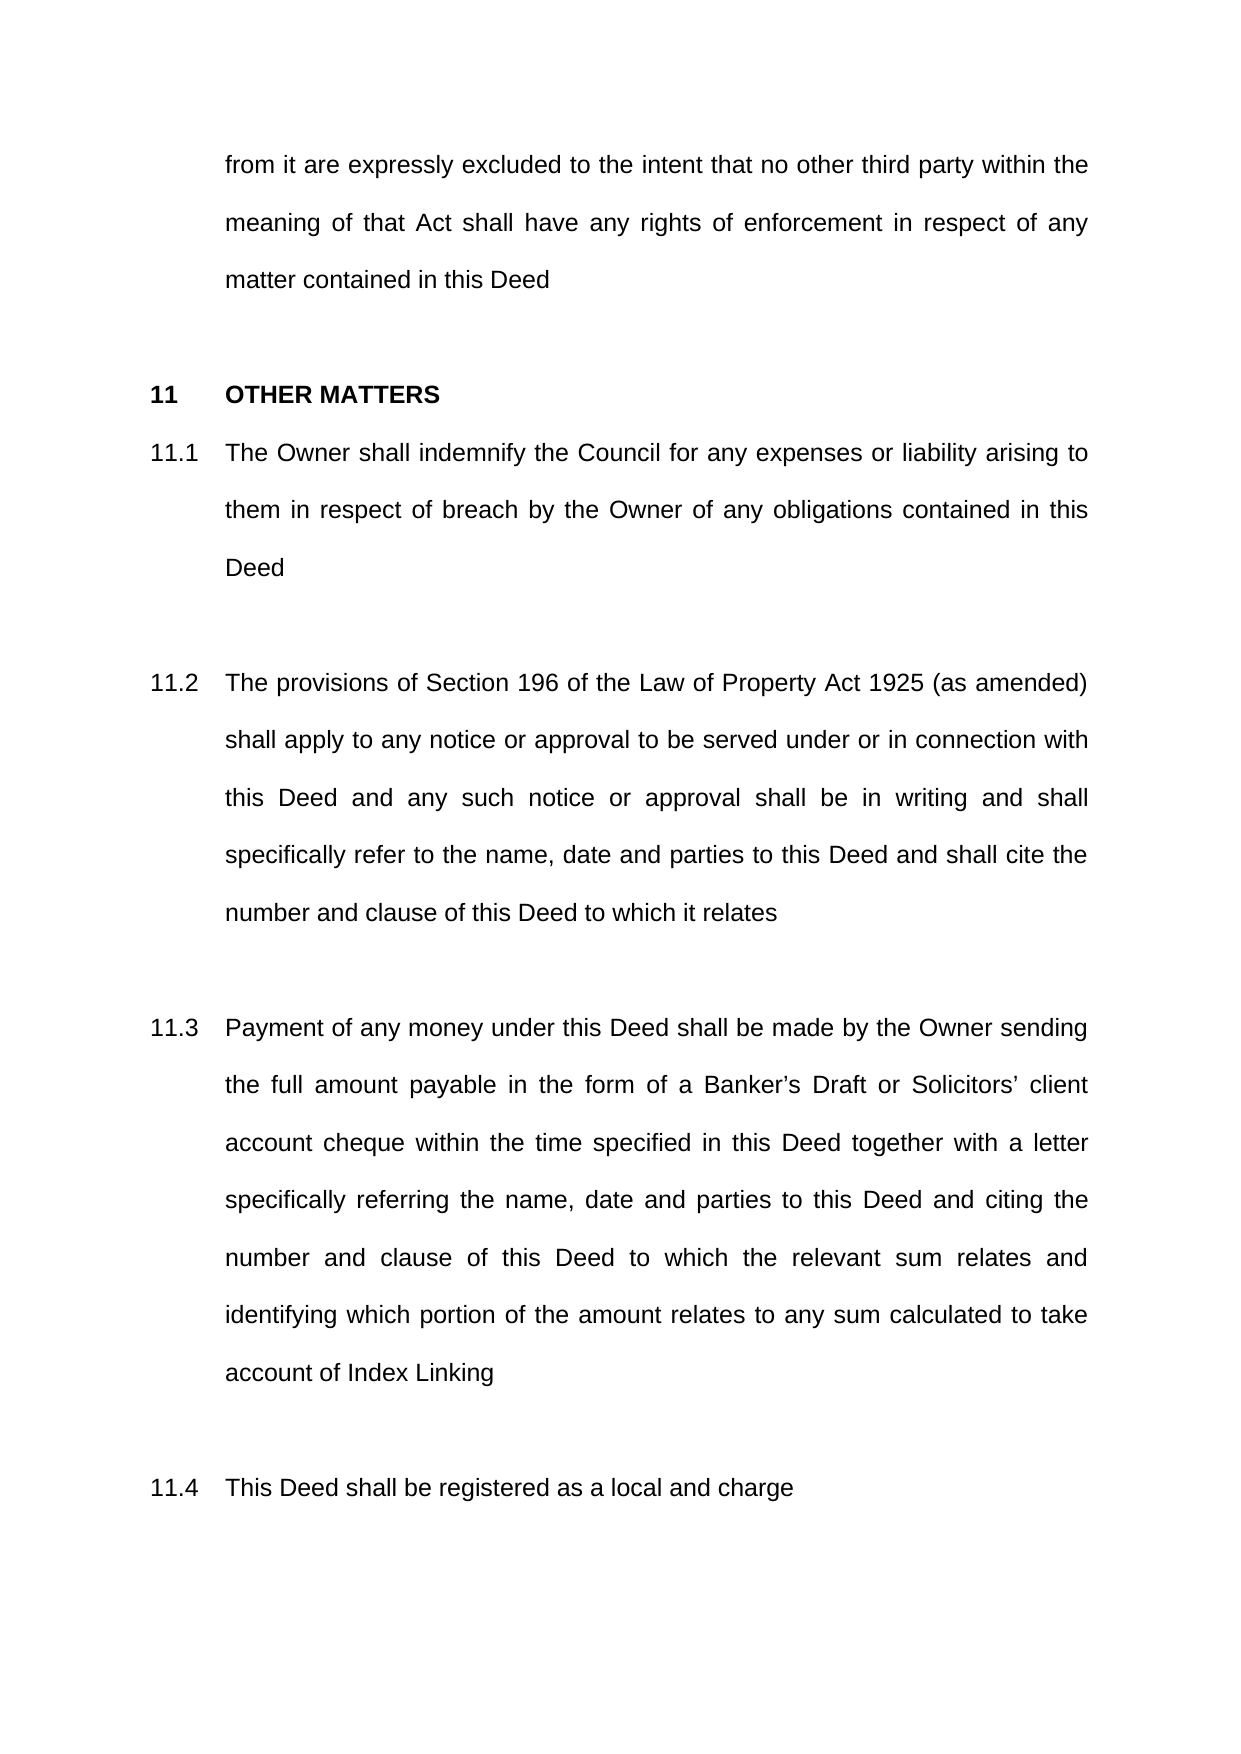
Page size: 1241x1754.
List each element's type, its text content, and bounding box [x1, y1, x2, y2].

text 11.3 Payment of any money under this Deed shall be made by the Owner sending the full amount payable in the form of a Banker’s Draft or Solicitors’ client account cheque within the time specified in this Deed together with a letter specifically referring the name, date and parties to this Deed and citing the number and clause of this Deed to which the relevant sum relates and identifying which portion of the amount relates to any sum calculated to take account of Index Linking [150, 1012, 1090, 1386]
text 11 OTHER MATTERS [150, 380, 1090, 409]
text 11.4 This Deed shall be registered as a local and charge [150, 1472, 1090, 1501]
text from it are expressly excluded to the intent that no other third party within the meaning of that Act shall have any rights of enforcement in respect of any matter contained in this Deed [150, 150, 1090, 294]
text 11.1 The Owner shall indemnify the Council for any expenses or liability arising to them in respect of breach by the Owner of any obligations contained in this Deed [150, 437, 1090, 581]
text 11.2 The provisions of Section 196 of the Law of Property Act 1925 (as amended) shall apply to any notice or approval to be served under or in connection with this Deed and any such notice or approval shall be in writing and shall specifically refer to the name, date and parties to this Deed and shall cite the number and clause of this Deed to which it relates [150, 667, 1090, 926]
